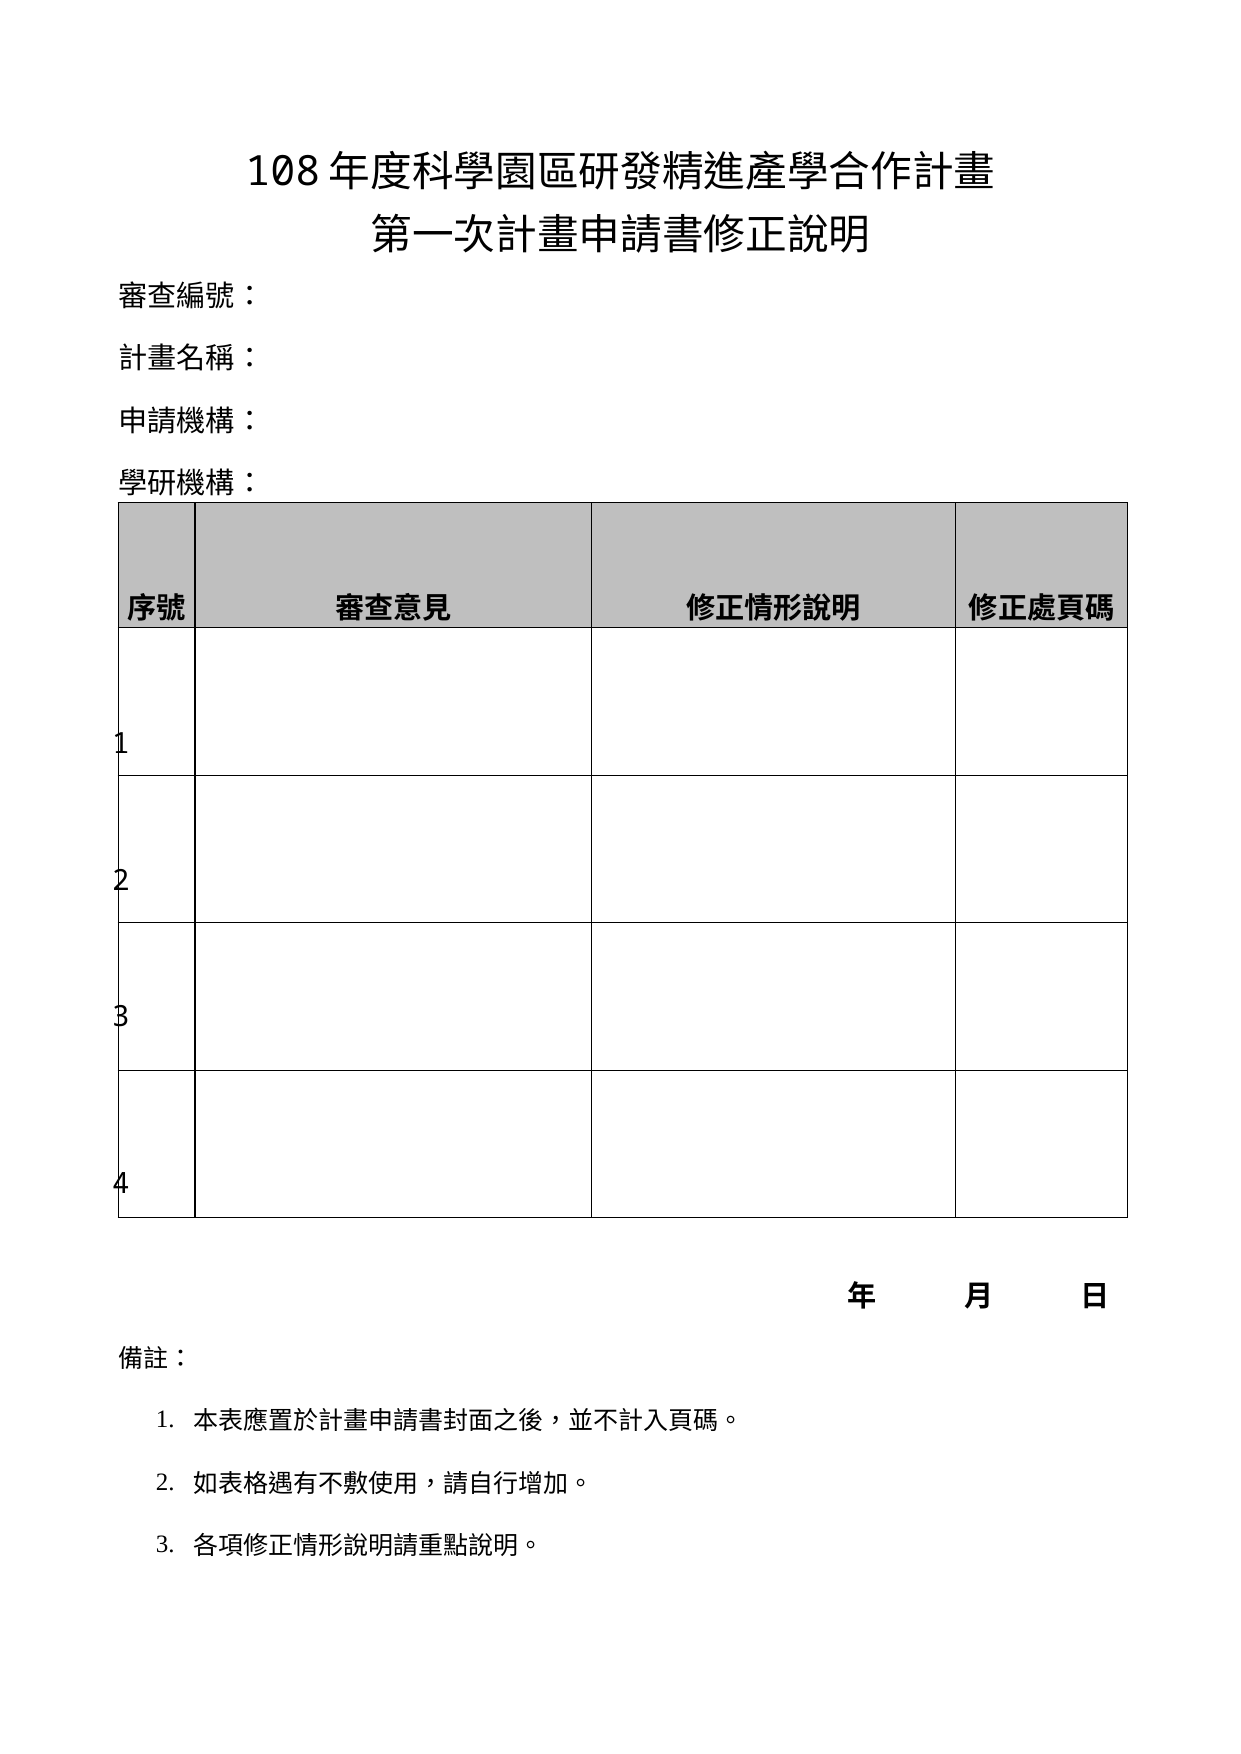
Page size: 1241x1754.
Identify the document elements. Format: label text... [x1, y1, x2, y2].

text 年 月 日 [118, 1252, 1109, 1314]
list 如表格遇有不敷使用，請自行增加。 [156, 1439, 1122, 1502]
table_cell [956, 923, 1127, 1069]
text 學研機構： [118, 439, 1122, 502]
table_cell [196, 628, 591, 774]
table_cell [592, 628, 955, 774]
table_header 修正處頁碼 [956, 503, 1127, 627]
table_cell [956, 628, 1127, 774]
list 各項修正情形說明請重點說明。 [156, 1502, 1047, 1564]
text 計畫名稱： [118, 314, 1122, 377]
text 申請機構： [118, 377, 1122, 439]
table_cell [592, 1071, 955, 1217]
table_cell 1 [119, 628, 194, 774]
table_cell [956, 776, 1127, 922]
table_cell 3 [119, 923, 194, 1069]
table_cell [196, 1071, 591, 1217]
table_header 修正情形說明 [592, 503, 955, 627]
table_cell [592, 776, 955, 922]
text 108年度科學園區研發精進產學合作計畫 [118, 127, 1122, 189]
text 審查編號： [118, 252, 1122, 314]
table_cell [956, 1071, 1127, 1217]
table_cell 4 [119, 1071, 194, 1217]
table_cell [196, 776, 591, 922]
list 本表應置於計畫申請書封面之後，並不計入頁碼。 [156, 1377, 1122, 1439]
table_header 審查意見 [196, 503, 591, 627]
table_cell [196, 923, 591, 1069]
table_header 序號 [119, 503, 194, 627]
text 第一次計畫申請書修正說明 [118, 189, 1122, 252]
text 備註： [118, 1314, 1122, 1377]
table_cell 2 [119, 776, 194, 922]
table_cell [592, 923, 955, 1069]
